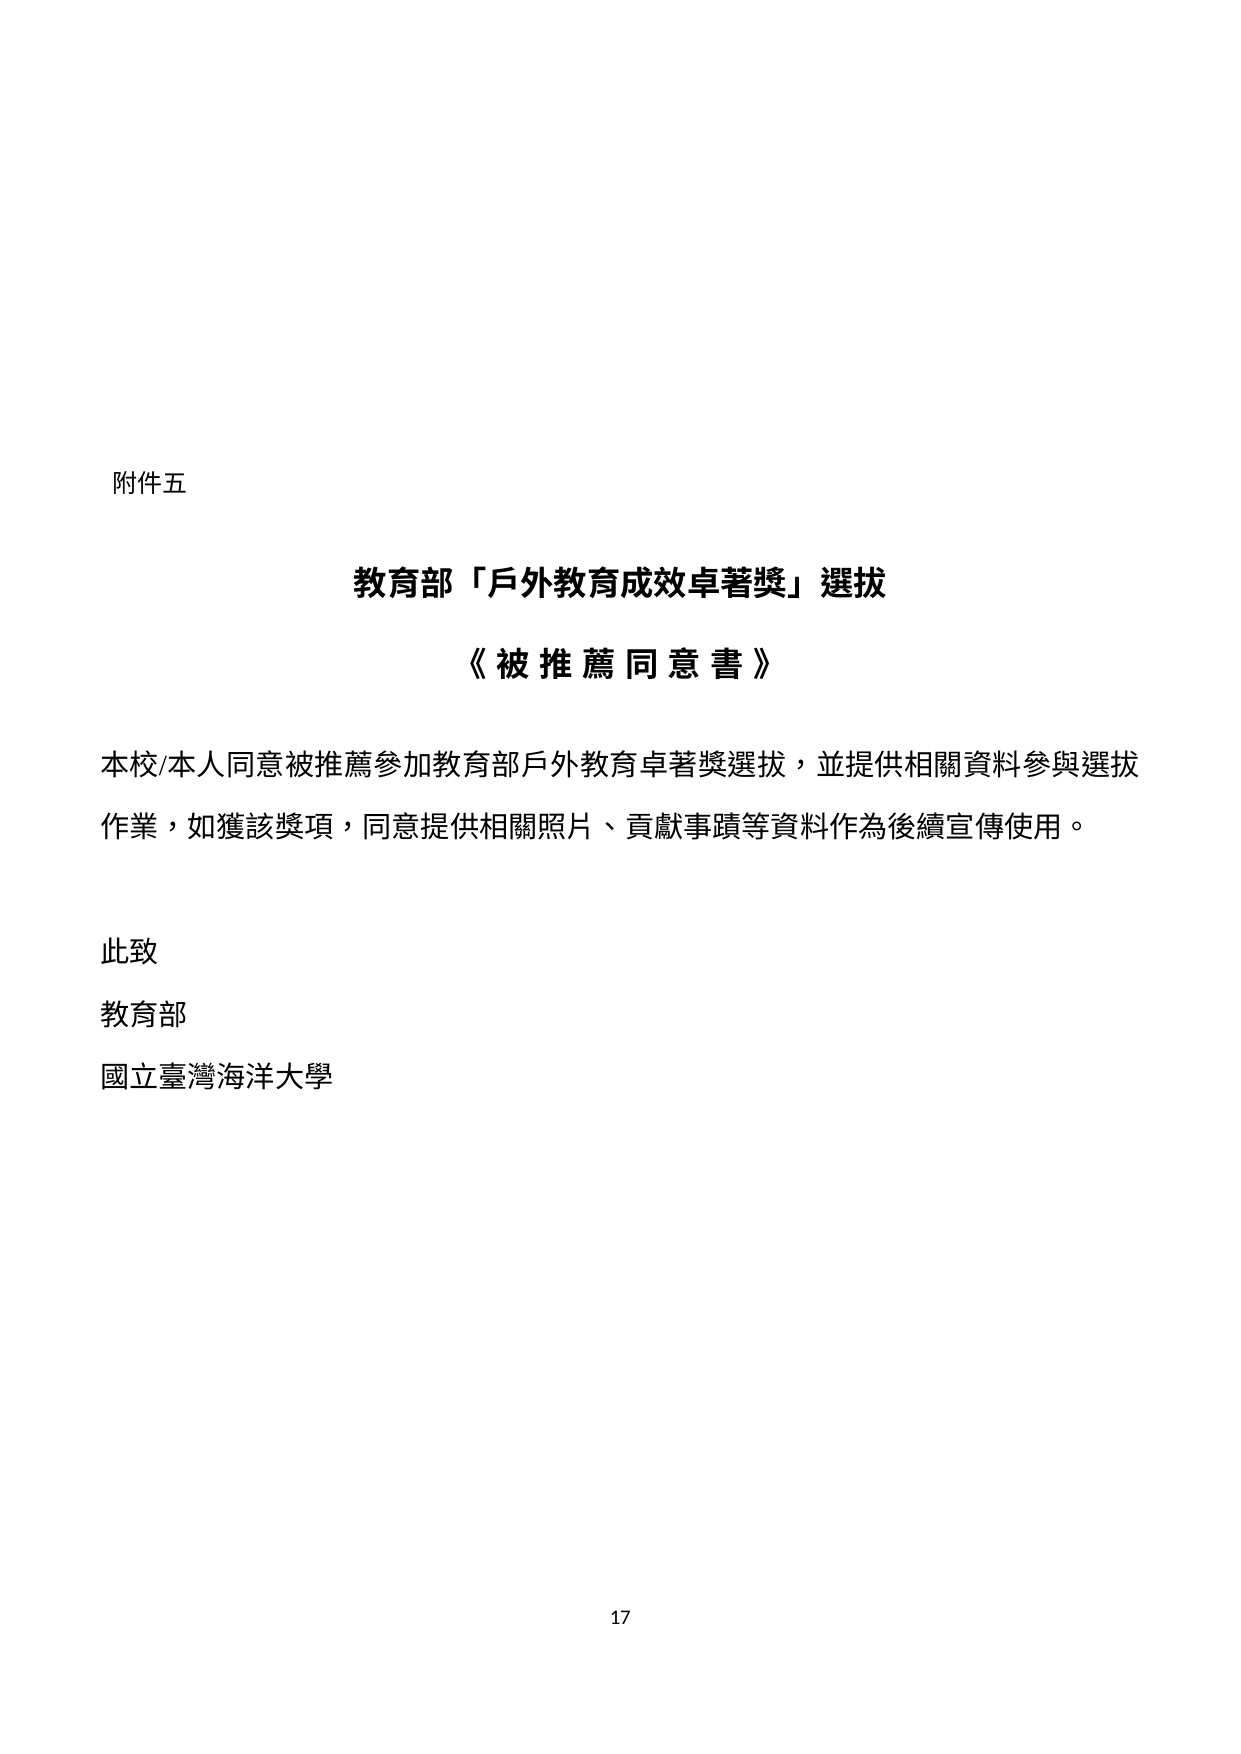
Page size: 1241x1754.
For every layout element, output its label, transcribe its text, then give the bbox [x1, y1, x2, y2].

table_header 教育部「戶外教育成效卓著獎」選拔 《被推薦同意書》 [89, 521, 1152, 683]
text 附件五 [112, 439, 1128, 502]
table_cell 本校/本人同意被推薦參加教育部戶外教育卓著獎選拔，並提供相關資料參與選拔作業，如獲該獎項，同意提供相關照片、貢獻事蹟等資料作為後續宣傳使用。 此致 教育部 國立臺灣海洋大學 [89, 683, 1152, 1283]
